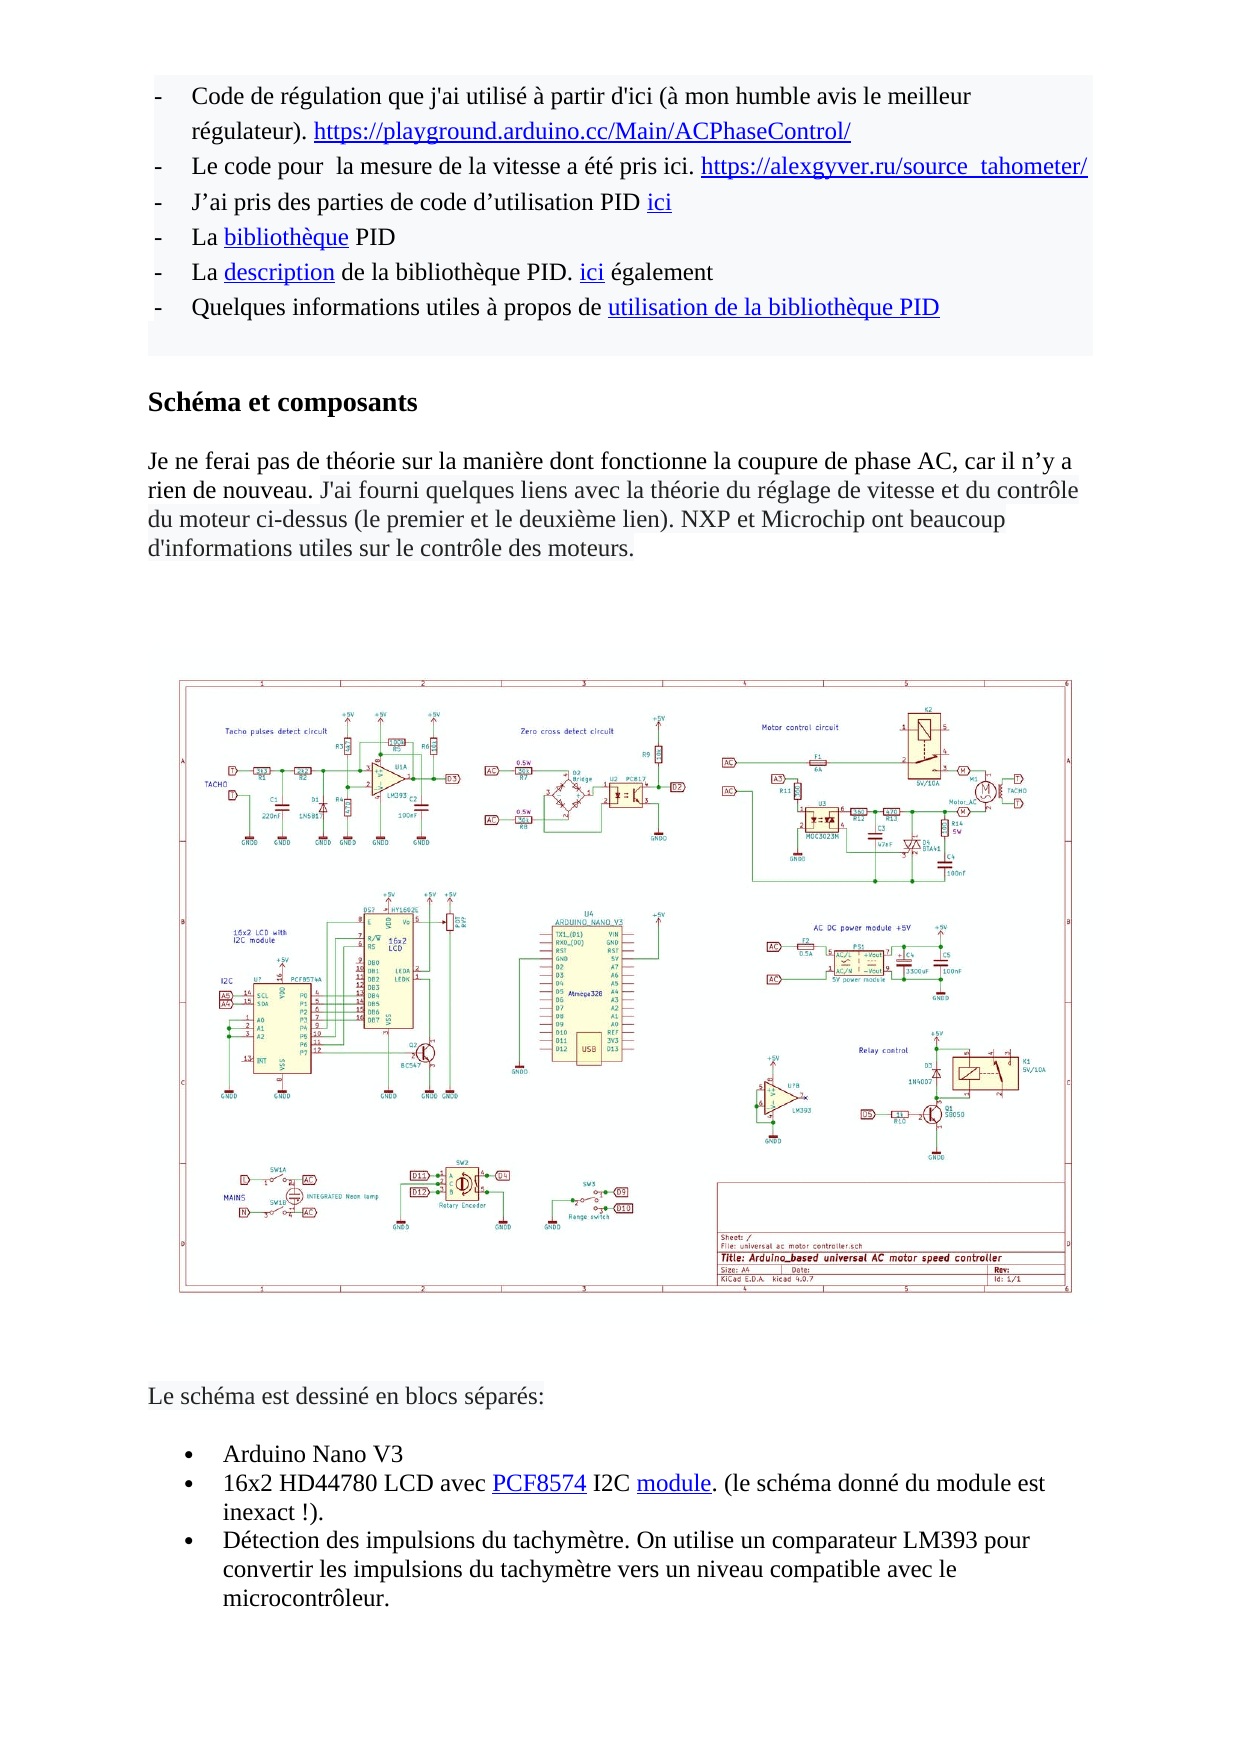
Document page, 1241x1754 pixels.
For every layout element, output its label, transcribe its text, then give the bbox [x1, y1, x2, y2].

list La bibliothèque PID [154, 215, 1093, 250]
list La description de la bibliothèque PID. ici également [154, 250, 1093, 286]
list Détection des impulsions du tachymètre. On utilise un comparateur LM393 pour convertir les impulsions du tachymètre vers un niveau compatible avec le microcontrôleur. [185, 1526, 1093, 1612]
list Code de régulation que j'ai utilisé à partir d'ici (à mon humble avis le meilleur régulateur). https://playground.arduino.cc/Main/ACPhaseControl/ [154, 75, 1093, 145]
list Quelques informations utiles à propos de utilisation de la bibliothèque PID [154, 286, 1093, 321]
list J’ai pris des parties de code d’utilisation PID ici [154, 180, 1093, 215]
subtitle Schéma et composants [148, 385, 1093, 417]
subtitle Je ne ferai pas de théorie sur la manière dont fonctionne la coupure de phase AC, car il n’y a rien de nouveau. J'ai fourni quelques liens avec la théorie du réglage de vitesse et du contrôle du moteur ci-dessus (le premier et le deuxième lien). NXP et Microchip ont beaucoup d'informations utiles sur le contrôle des moteurs. [148, 446, 1093, 561]
list 16x2 HD44780 LCD avec PCF8574 I2C module. (le schéma donné du module est inexact !). [185, 1468, 1093, 1526]
picture [147, 648, 1103, 1324]
list Le code pour la mesure de la vitesse a été pris ici. https://alexgyver.ru/source_tahometer/ [154, 145, 1093, 180]
text Le schéma est dessiné en blocs séparés: [148, 1353, 1093, 1410]
list Arduino Nano V3 [185, 1439, 1093, 1468]
